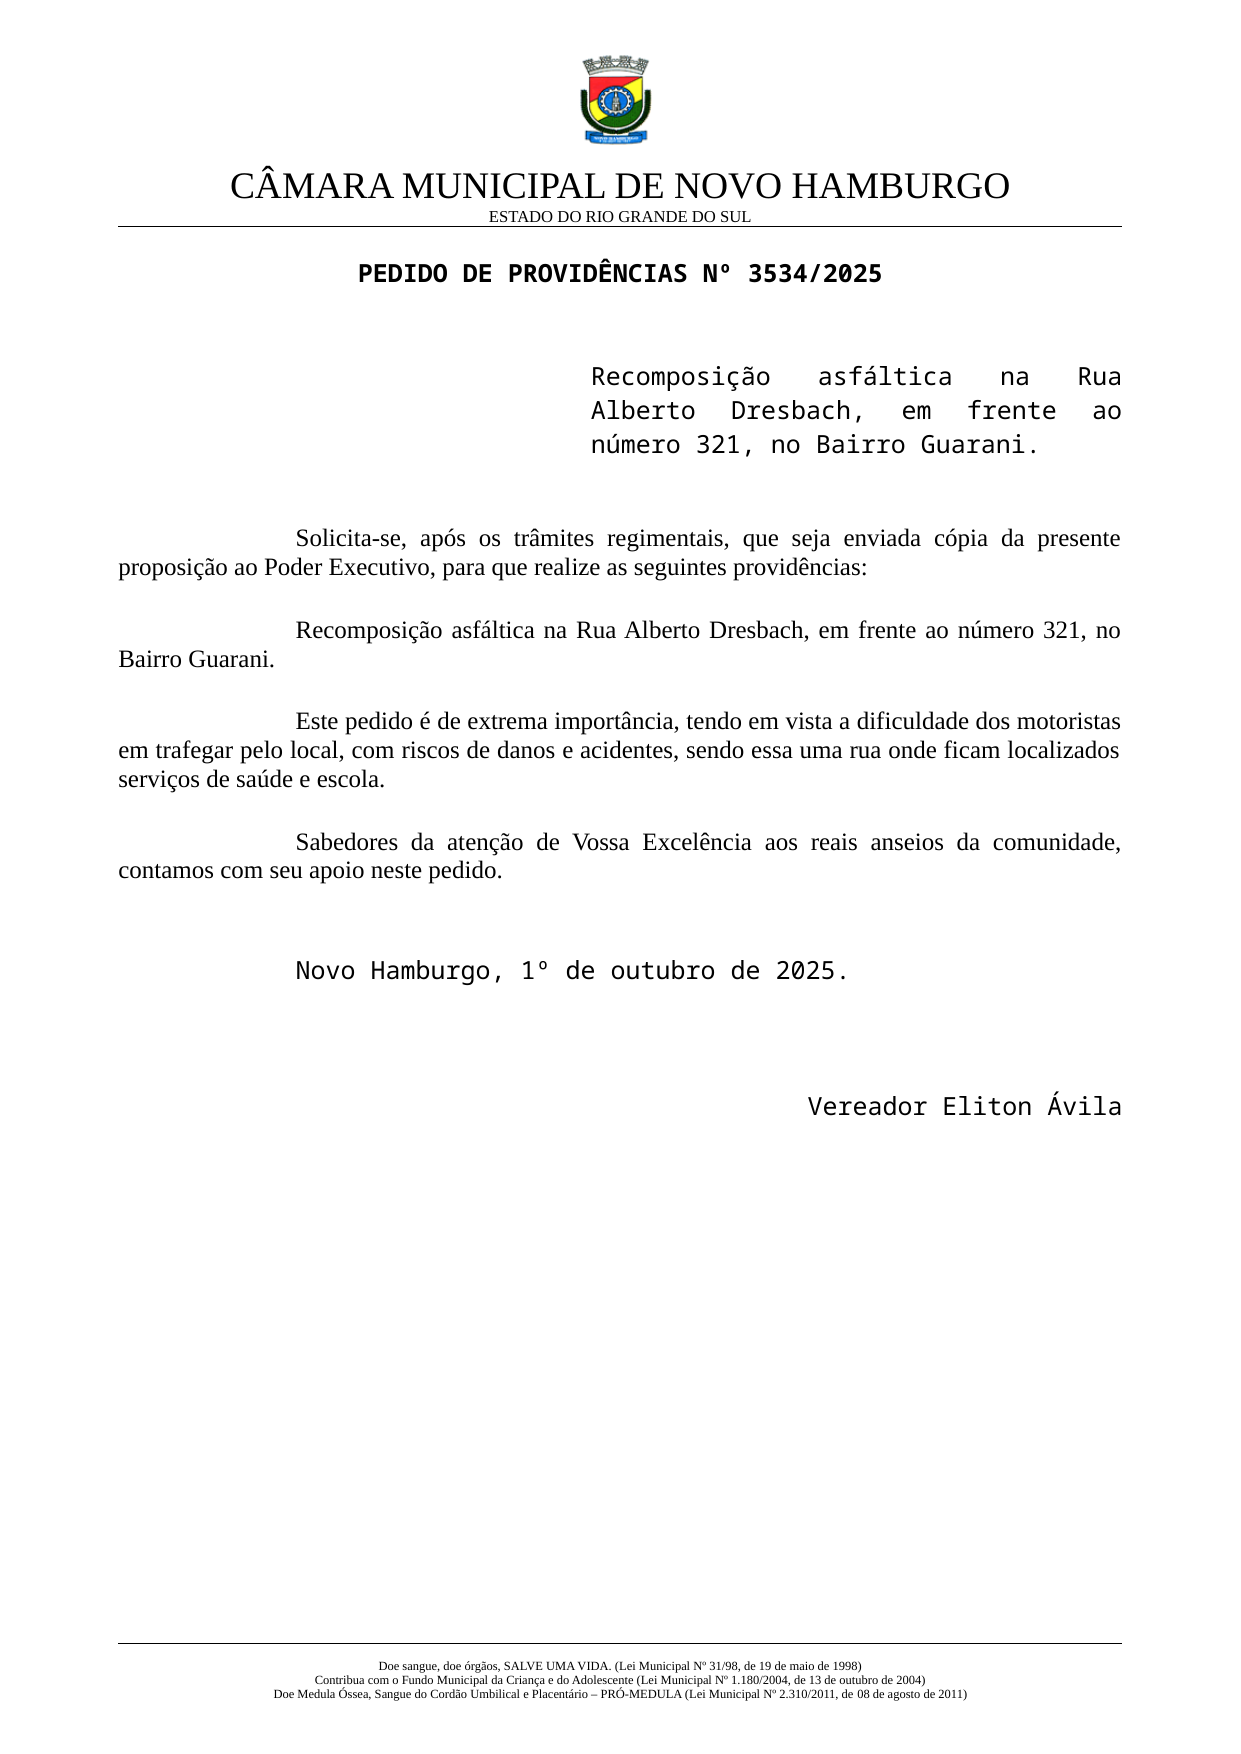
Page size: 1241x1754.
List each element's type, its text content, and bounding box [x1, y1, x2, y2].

text Novo Hamburgo, 1º de outubro de 2025. [118, 952, 1122, 986]
text Vereador Eliton Ávila [118, 1089, 1122, 1191]
text Recomposição asfáltica na Rua Alberto Dresbach, em frente ao número 321, no Bairro Guarani. [591, 358, 1122, 461]
text Este pedido é de extrema importância, tendo em vista a dificuldade dos motoristas em trafegar pelo local, com riscos de danos e acidentes, sendo essa uma rua onde ficam localizados serviços de saúde e escola. [118, 706, 1122, 793]
text Sabedores da atenção de Vossa Excelência aos reais anseios da comunidade, contamos com seu apoio neste pedido. [118, 827, 1122, 884]
text PEDIDO DE PROVIDÊNCIAS Nº 3534/2025 [118, 256, 1122, 290]
text Solicita-se, após os trâmites regimentais, que seja enviada cópia da presente proposição ao Poder Executivo, para que realize as seguintes providências: [118, 523, 1122, 581]
text Recomposição asfáltica na Rua Alberto Dresbach, em frente ao número 321, no Bairro Guarani. [118, 615, 1122, 672]
picture [574, 48, 655, 149]
